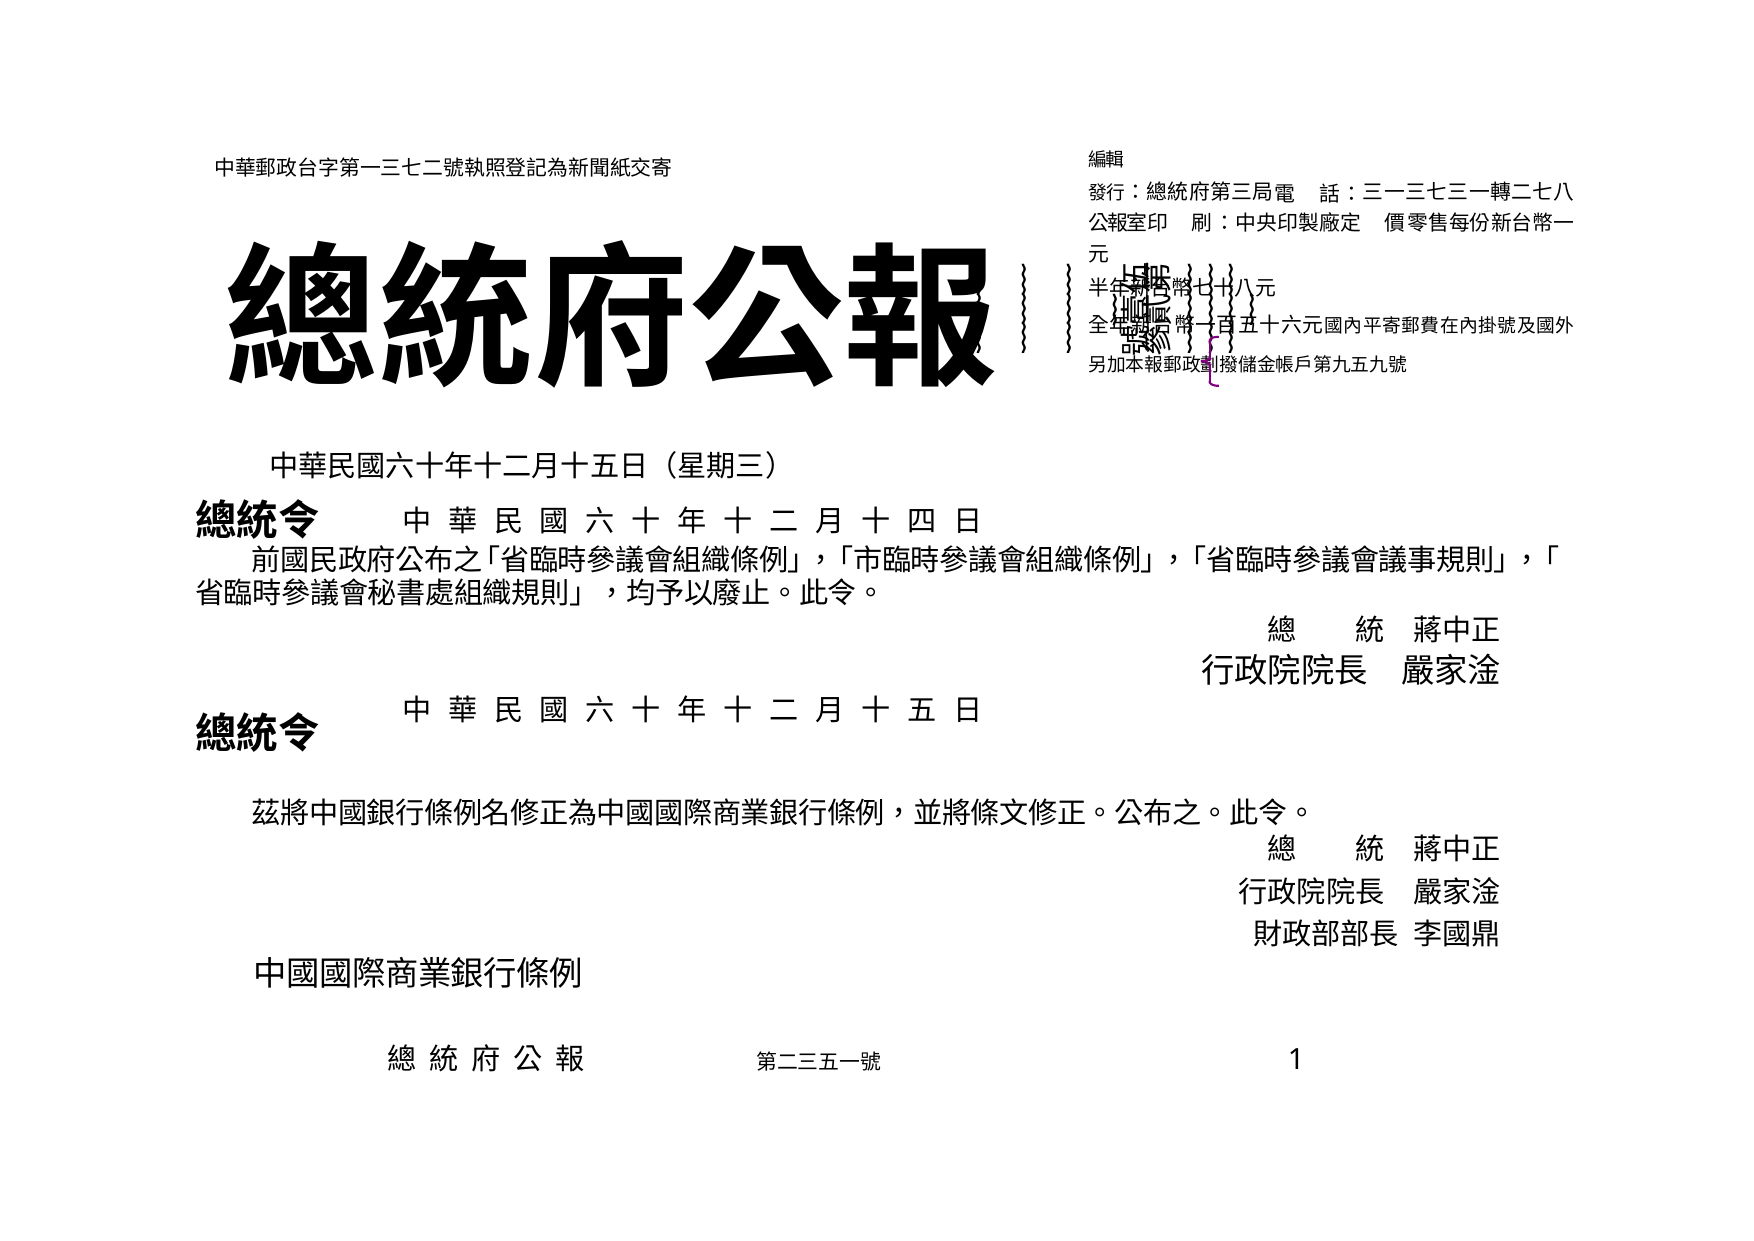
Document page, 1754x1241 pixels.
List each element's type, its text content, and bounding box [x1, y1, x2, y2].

table_header 中華民國六十年十二月十四日 [399, 222, 986, 543]
text 財政部部長 李國鼎 [195, 915, 1501, 952]
table_header 總統令 [192, 690, 399, 796]
text 中國國際商業銀行條例 [253, 952, 1559, 994]
text 行政院院長 嚴家淦 [195, 872, 1501, 910]
text 總 統 蔣中正 [195, 610, 1501, 648]
text 前國民政府公布之「省臨時參議會組織條例」，「市臨時參議會組織條例」，「省臨時參議會議事規則」，「省臨時參議會秘書處組織規則」，均予以廢止。此令。 [195, 543, 1559, 610]
text 行政院院長 嚴家淦 [195, 653, 1501, 690]
text 茲將中國銀行條例名修正為中國國際商業銀行條例，並將條文修正。公布之。此令。 [195, 796, 1559, 830]
text 總 統 蔣中正 [195, 830, 1501, 867]
table_header 中華民國六十年十二月十五日 [399, 690, 986, 796]
table_header 總統令 [192, 222, 399, 543]
